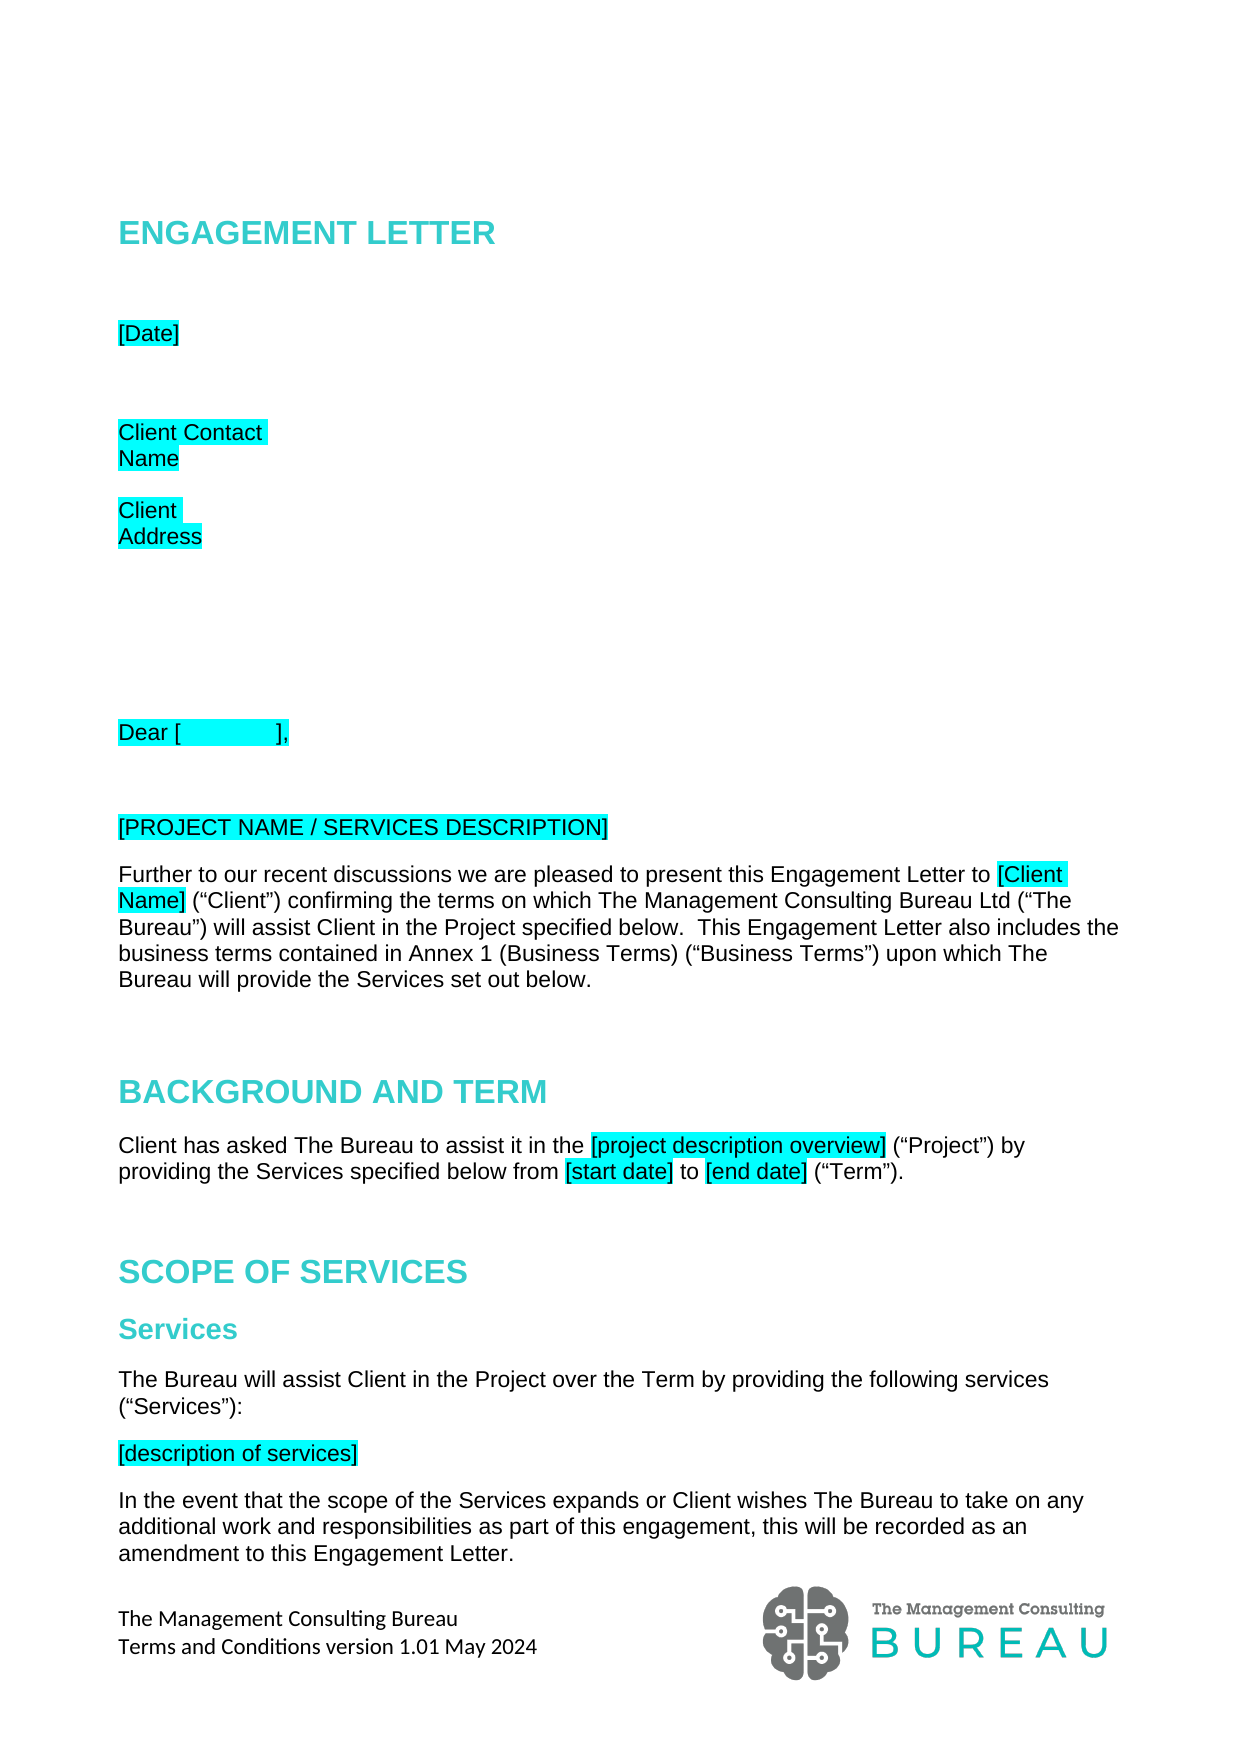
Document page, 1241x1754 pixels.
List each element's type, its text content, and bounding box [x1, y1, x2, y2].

table_header Client Contact Name [118, 404, 309, 482]
text [Date] [118, 320, 1122, 346]
text BACKGROUND AND TERM [118, 1073, 1122, 1111]
text Client has asked The Bureau to assist it in the [project description overview] (“Project”) by providing the Services specified below from [start date] to [end date] (“Term”). [118, 1132, 1122, 1184]
text SCOPE OF SERVICES [118, 1253, 1122, 1291]
text [PROJECT NAME / SERVICES DESCRIPTION] [118, 813, 1122, 840]
text Dear [ ], [118, 719, 1122, 746]
text Further to our recent discussions we are pleased to present this Engagement Letter to [Client Name] (“Client”) confirming the terms on which The Management Consulting Bureau Ltd (“The Bureau”) will assist Client in the Project specified below. This Engagement Letter also includes the business terms contained in Annex 1 (Business Terms) (“Business Terms”) upon which The Bureau will provide the Services set out below. [118, 861, 1122, 992]
table_cell [250, 482, 309, 567]
text ENGAGEMENT LETTER [118, 213, 1122, 252]
text [description of services] [118, 1440, 1122, 1466]
table_cell Client Address [118, 482, 250, 567]
text Services [118, 1312, 1122, 1345]
text The Bureau will assist Client in the Project over the Term by providing the following services (“Services”): [118, 1366, 1122, 1419]
text In the event that the scope of the Services expands or Client wishes The Bureau to take on any additional work and responsibilities as part of this engagement, this will be recorded as an amendment to this Engagement Letter. [118, 1487, 1122, 1566]
